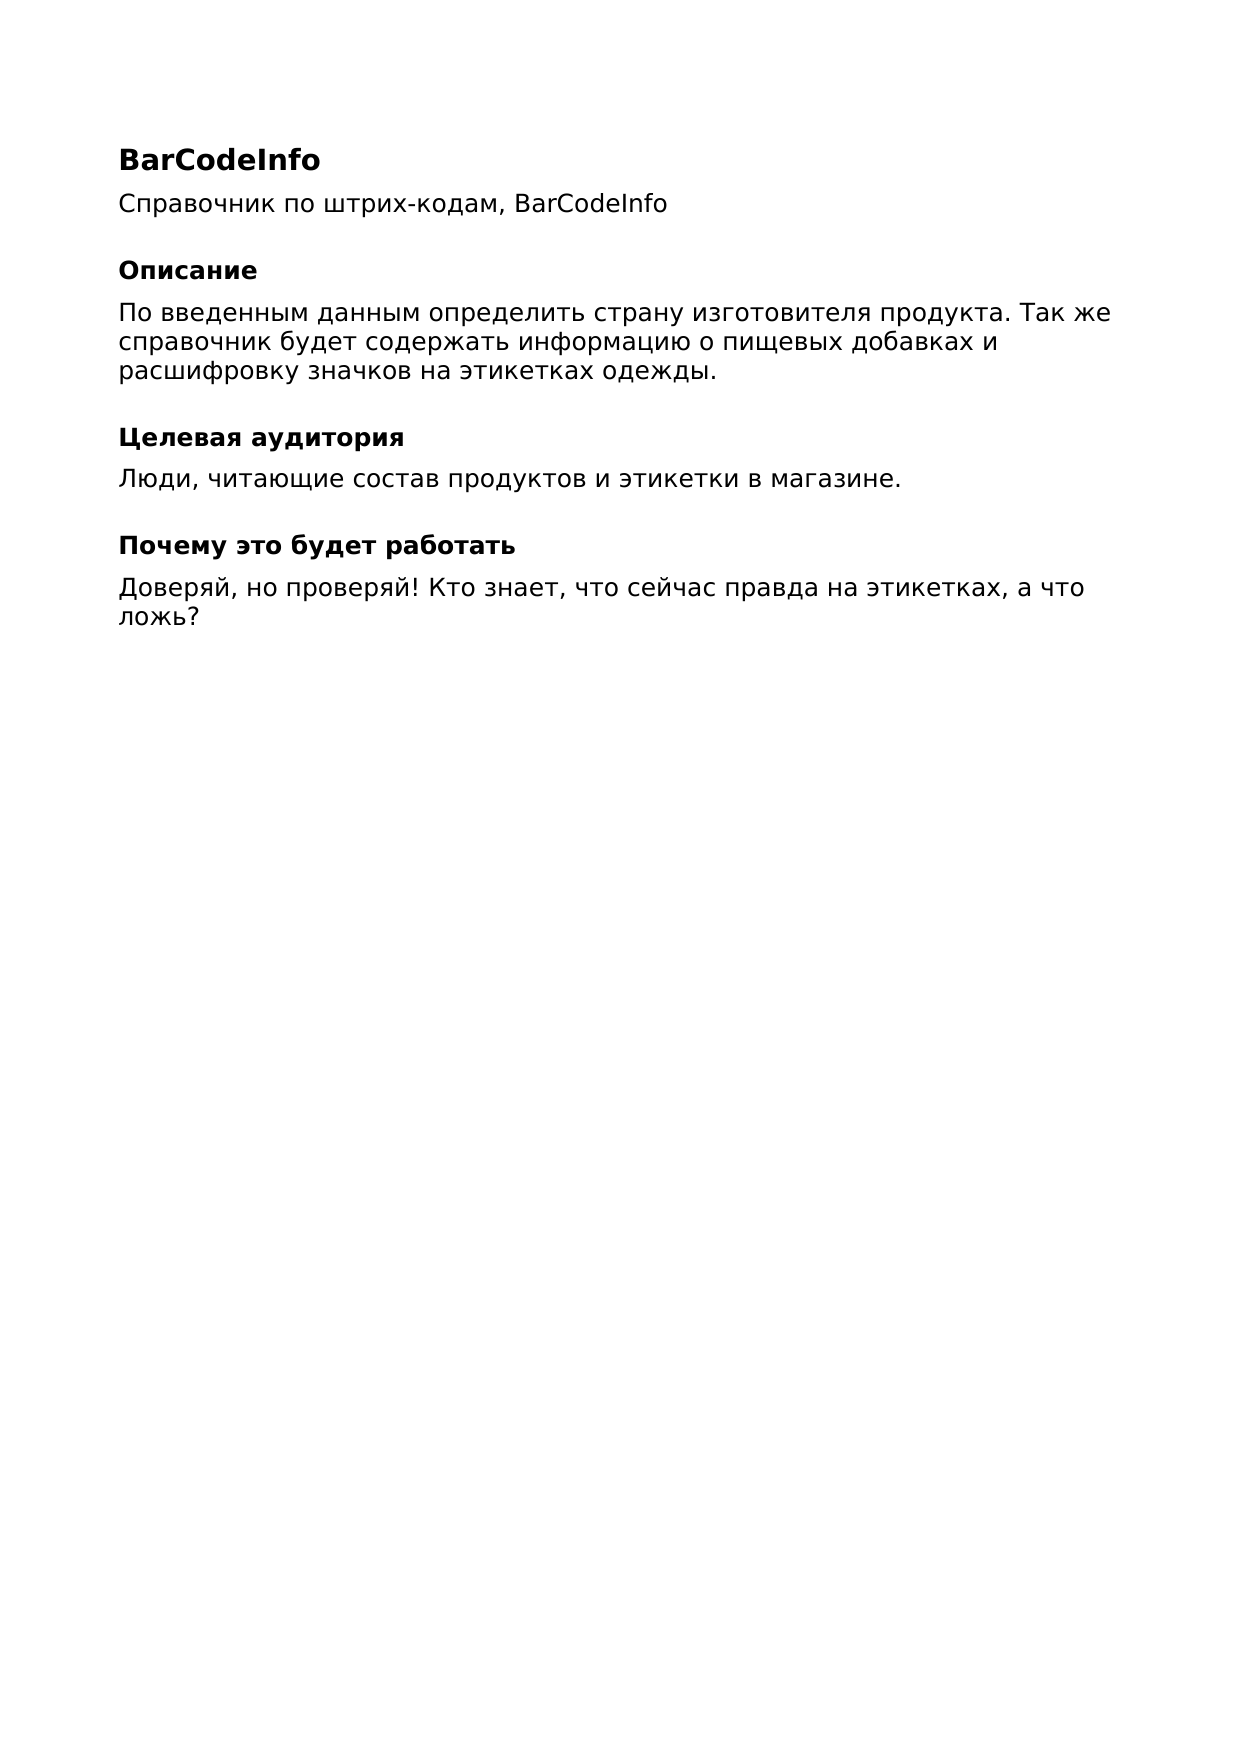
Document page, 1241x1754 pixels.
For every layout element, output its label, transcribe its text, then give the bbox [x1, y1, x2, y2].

subtitle Описание [118, 256, 1122, 285]
text Справочник по штрих-кодам, BarCodeInfo [118, 189, 1122, 219]
text По введенным данным определить страну изготовителя продукта. Так же справочник будет содержать информацию о пищевых добавках и расшифровку значков на этикетках одежды. [118, 298, 1122, 385]
subtitle Почему это будет работать [118, 531, 1122, 560]
text Доверяй, но проверяй! Кто знает, что сейчас правда на этикетках, а что ложь? [118, 573, 1122, 631]
subtitle BarCodeInfo [118, 143, 1122, 177]
subtitle Целевая аудитория [118, 423, 1122, 452]
text Люди, читающие состав продуктов и этикетки в магазине. [118, 464, 1122, 494]
